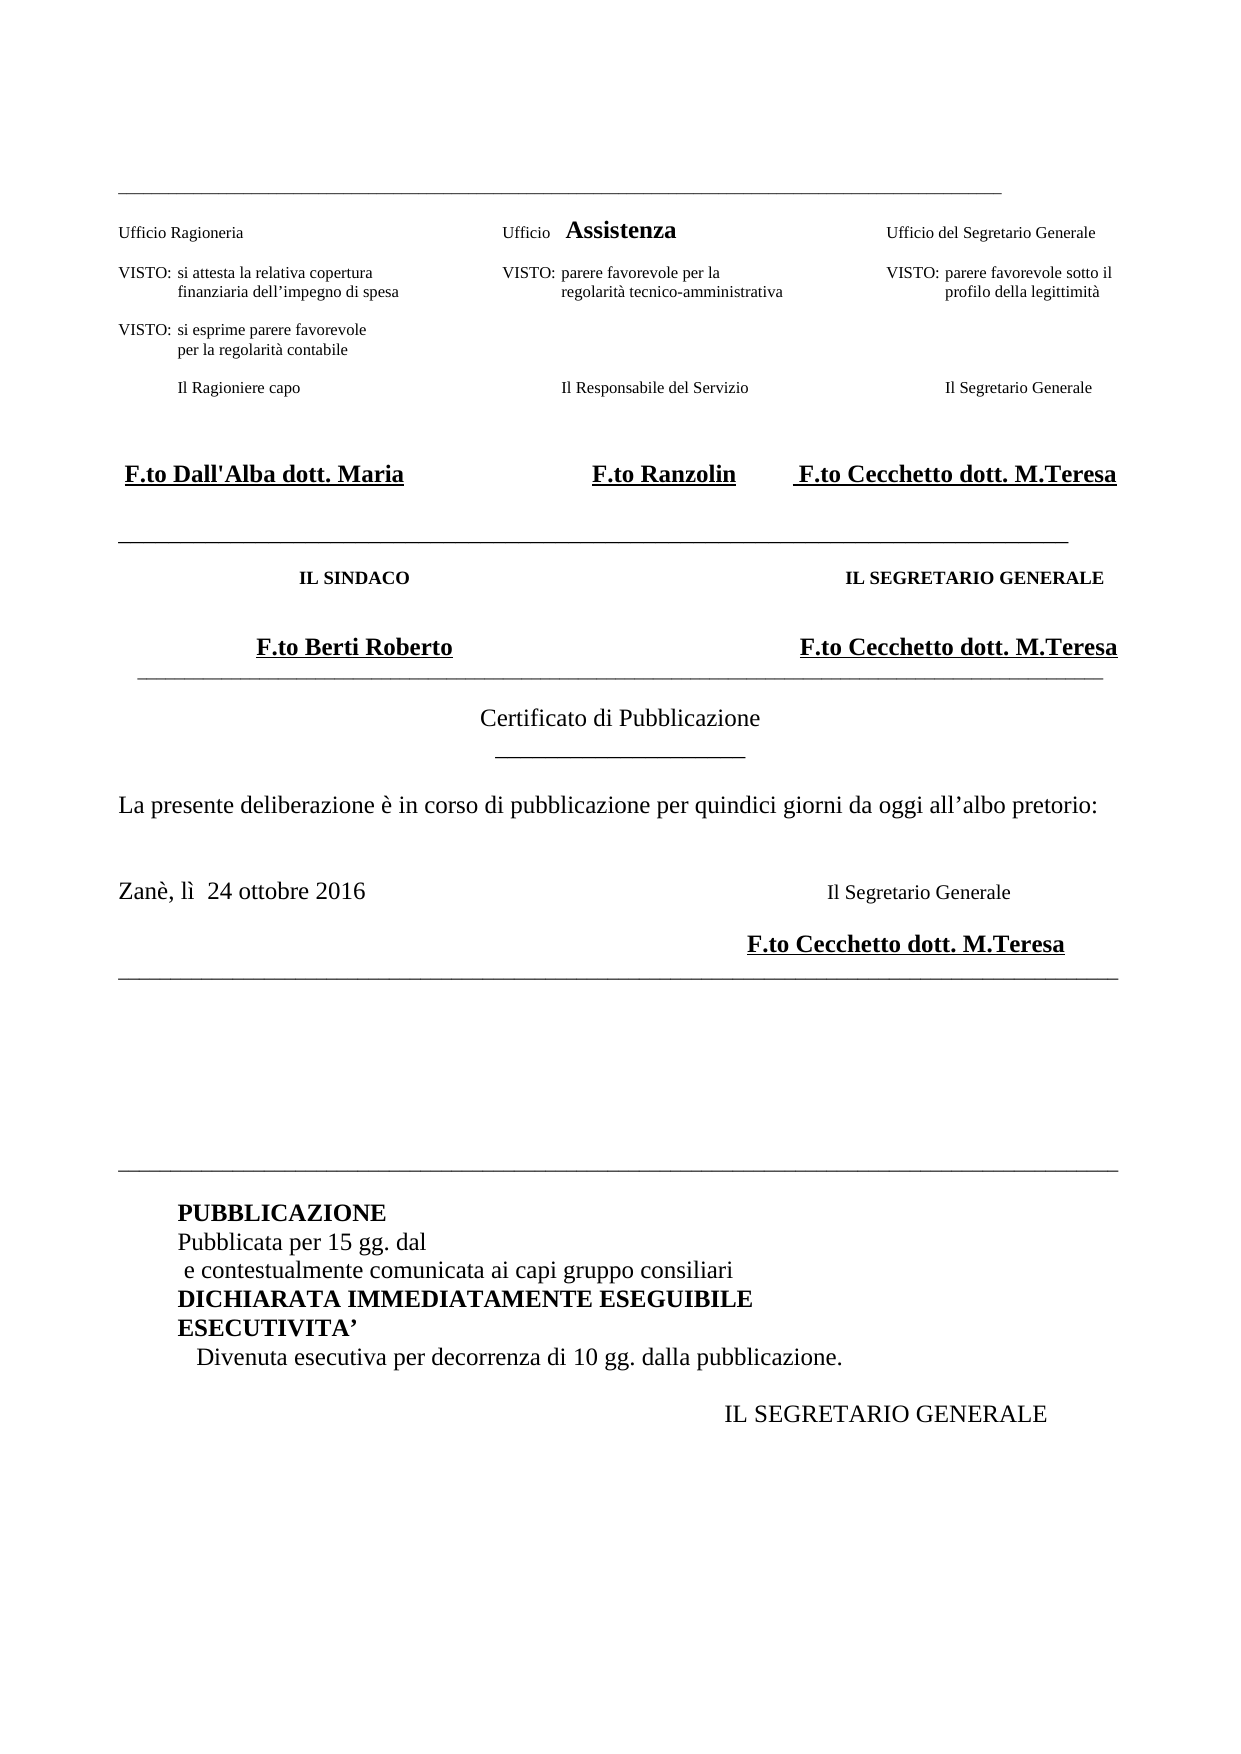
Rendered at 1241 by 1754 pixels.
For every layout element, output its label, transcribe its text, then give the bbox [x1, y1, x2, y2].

text Zanè, lì 24 ottobre 2016 Il Segretario Generale [118, 876, 1122, 905]
text IL SINDACO IL SEGRETARIO GENERALE [118, 567, 1122, 588]
text finanziaria dell’impegno di spesa regolarità tecnico-amministrativa profilo della legittimità [118, 282, 1122, 301]
text e contestualmente comunicata ai capi gruppo consiliari [118, 1256, 1122, 1284]
text Pubblicata per 15 gg. dal [118, 1227, 1122, 1256]
text __________________________________________________________________________________________________________ [118, 176, 1122, 196]
text IL SEGRETARIO GENERALE [118, 1399, 1122, 1428]
text ________________________________________________________________________________________________ [118, 1150, 1122, 1174]
text F.to Dall'Alba dott. Maria F.to Ranzolin F.to Cecchetto dott. M.Teresa [118, 459, 1122, 488]
text Ufficio Ragioneria Ufficio Assistenza Ufficio del Segretario Generale [118, 215, 1122, 243]
text Certificato di Pubblicazione [118, 703, 1122, 732]
text ____________________ [118, 732, 1122, 761]
text DICHIARATA IMMEDIATAMENTE ESEGUIBILE [118, 1284, 1122, 1313]
text ESECUTIVITA’ [118, 1313, 1122, 1342]
text _______________________________________________________________________________________________________ [118, 660, 1122, 682]
text PUBBLICAZIONE [118, 1198, 1122, 1227]
text F.to Cecchetto dott. M.Teresa ________________________________________________________________________________________________ [118, 929, 1122, 982]
text  Divenuta esecutiva per decorrenza di 10 gg. dalla pubblicazione. [118, 1342, 1122, 1371]
text VISTO: si esprime parere favorevole [118, 320, 1122, 339]
text per la regolarità contabile [118, 339, 1122, 358]
text VISTO: si attesta la relativa copertura VISTO: parere favorevole per la VISTO: parere favorevole sotto il [118, 263, 1122, 282]
text ____________________________________________________________________________ [118, 517, 1122, 545]
text F.to Berti Roberto F.to Cecchetto dott. M.Teresa [118, 632, 1122, 660]
text La presente deliberazione è in corso di pubblicazione per quindici giorni da oggi all’albo pretorio: [118, 790, 1122, 818]
text Il Ragioniere capo Il Responsabile del Servizio Il Segretario Generale [118, 378, 1122, 397]
